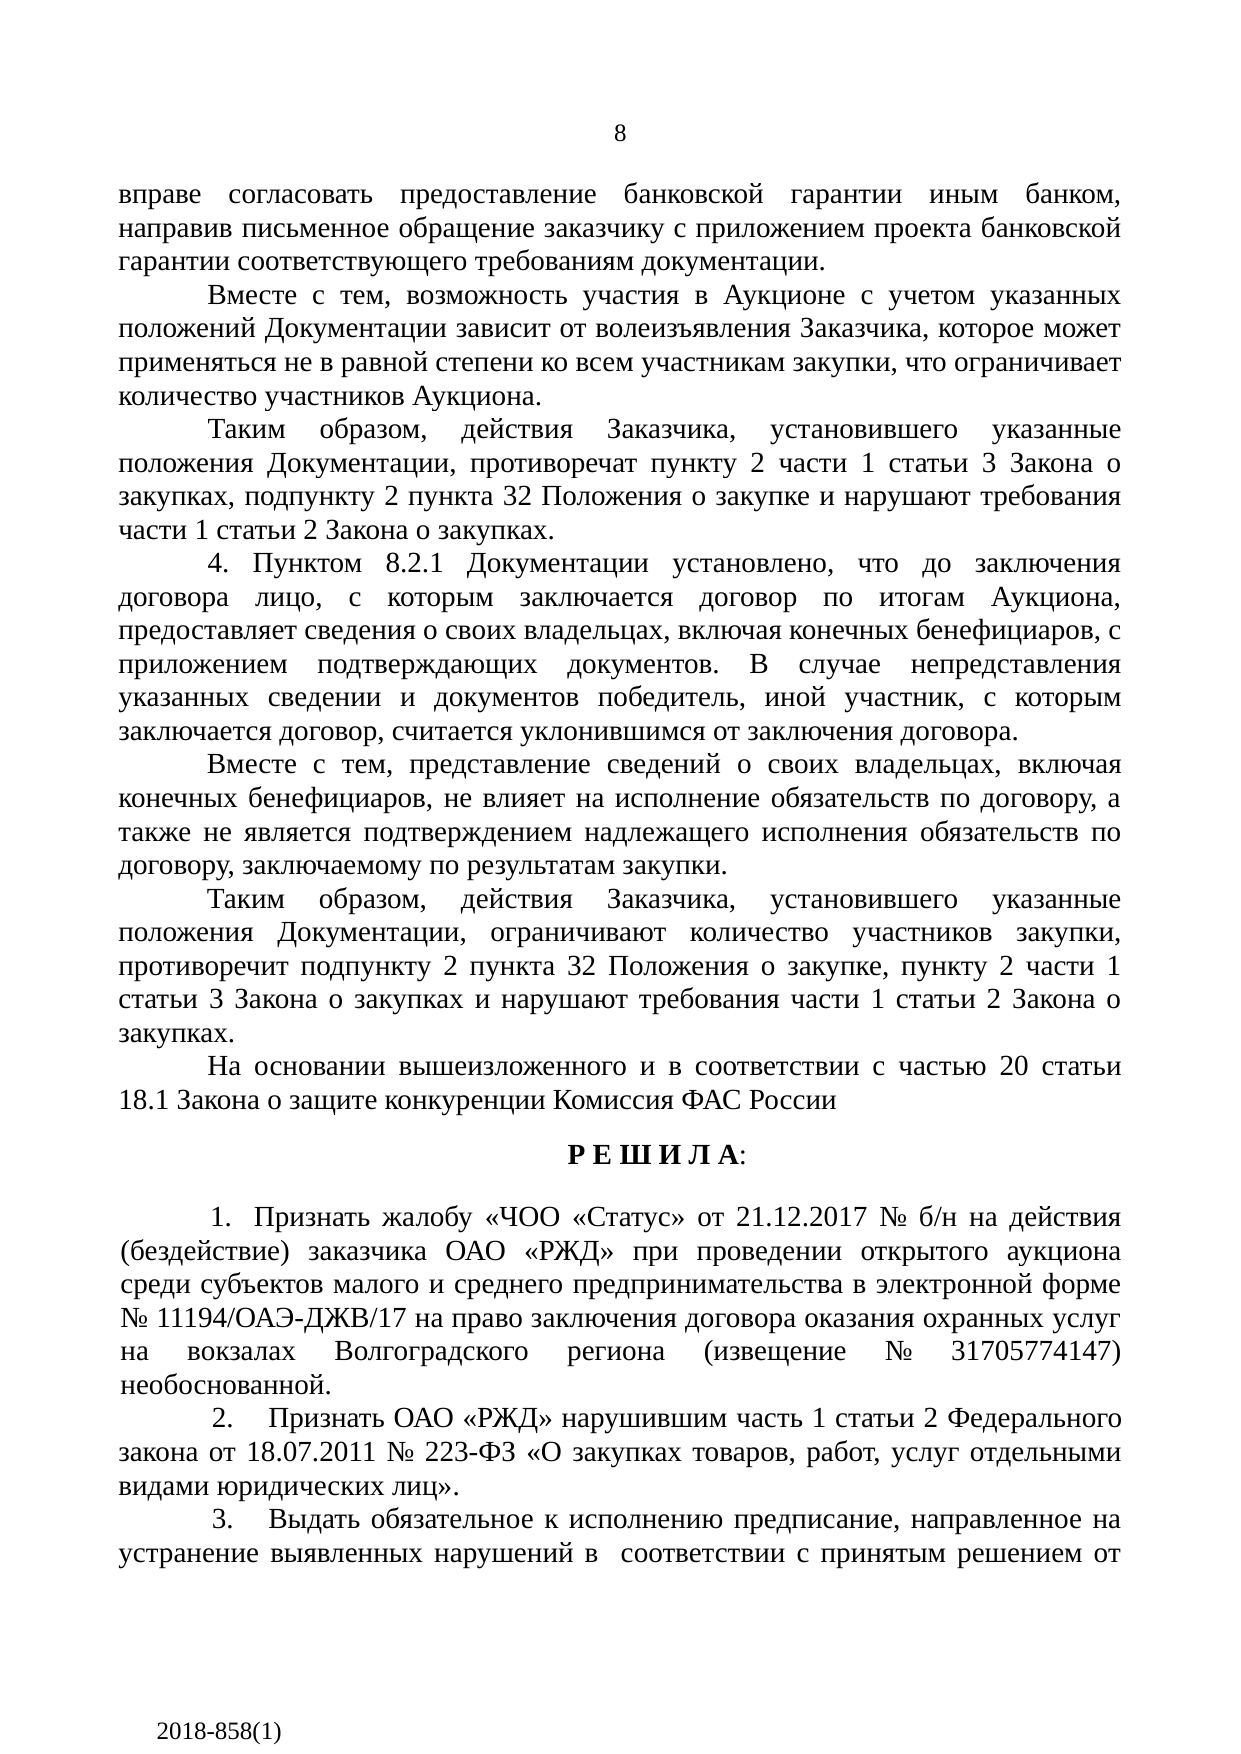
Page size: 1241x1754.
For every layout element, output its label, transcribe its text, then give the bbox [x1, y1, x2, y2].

list Признать жалобу «ЧОО «Статус» от 21.12.2017 № б/н на действия (бездействие) заказчика ОАО «РЖД» при проведении открытого аукциона среди субъектов малого и среднего предпринимательства в электронной форме № 11194/ОАЭ-ДЖВ/17 на право заключения договора оказания охранных услуг на вокзалах Волгоградского региона (извещение № 31705774147) необоснованной. [120, 1199, 1122, 1401]
text Таким образом, действия Заказчика, установившего указанные положения Документации, противоречат пункту 2 части 1 статьи 3 Закона о закупках, подпункту 2 пункта 32 Положения о закупке и нарушают требования части 1 статьи 2 Закона о закупках. [118, 411, 1122, 545]
text вправе согласовать предоставление банковской гарантии иным банком, направив письменное обращение заказчику с приложением проекта банковской гарантии соответствующего требованиям документации. [118, 176, 1122, 277]
text На основании вышеизложенного и в соответствии с частью 20 статьи 18.1 Закона о защите конкуренции Комиссия ФАС России [118, 1048, 1122, 1116]
list Выдать обязательное к исполнению предписание, направленное на устранение выявленных нарушений в соответствии с принятым решением от [118, 1501, 1122, 1568]
text Р Е Ш И Л А: [118, 1137, 1122, 1171]
text Вместе с тем, представление сведений о своих владельцах, включая конечных бенефициаров, не влияет на исполнение обязательств по договору, а также не является подтверждением надлежащего исполнения обязательств по договору, заключаемому по результатам закупки. [118, 747, 1122, 881]
text Таким образом, действия Заказчика, установившего указанные положения Документации, ограничивают количество участников закупки, противоречит подпункту 2 пункта 32 Положения о закупке, пункту 2 части 1 статьи 3 Закона о закупках и нарушают требования части 1 статьи 2 Закона о закупках. [118, 881, 1122, 1048]
list Признать ОАО «РЖД» нарушившим часть 1 статьи 2 Федерального закона от 18.07.2011 № 223-ФЗ «О закупках товаров, работ, услуг отдельными видами юридических лиц». [118, 1401, 1122, 1501]
text 4. Пунктом 8.2.1 Документации установлено, что до заключения договора лицо, с которым заключается договор по итогам Аукциона, предоставляет сведения о своих владельцах, включая конечных бенефициаров, с приложением подтверждающих документов. В случае непредставления указанных сведении и документов победитель, иной участник, с которым заключается договор, считается уклонившимся от заключения договора. [118, 545, 1122, 747]
text Вместе с тем, возможность участия в Аукционе с учетом указанных положений Документации зависит от волеизъявления Заказчика, которое может применяться не в равной степени ко всем участникам закупки, что ограничивает количество участников Аукциона. [118, 277, 1122, 411]
